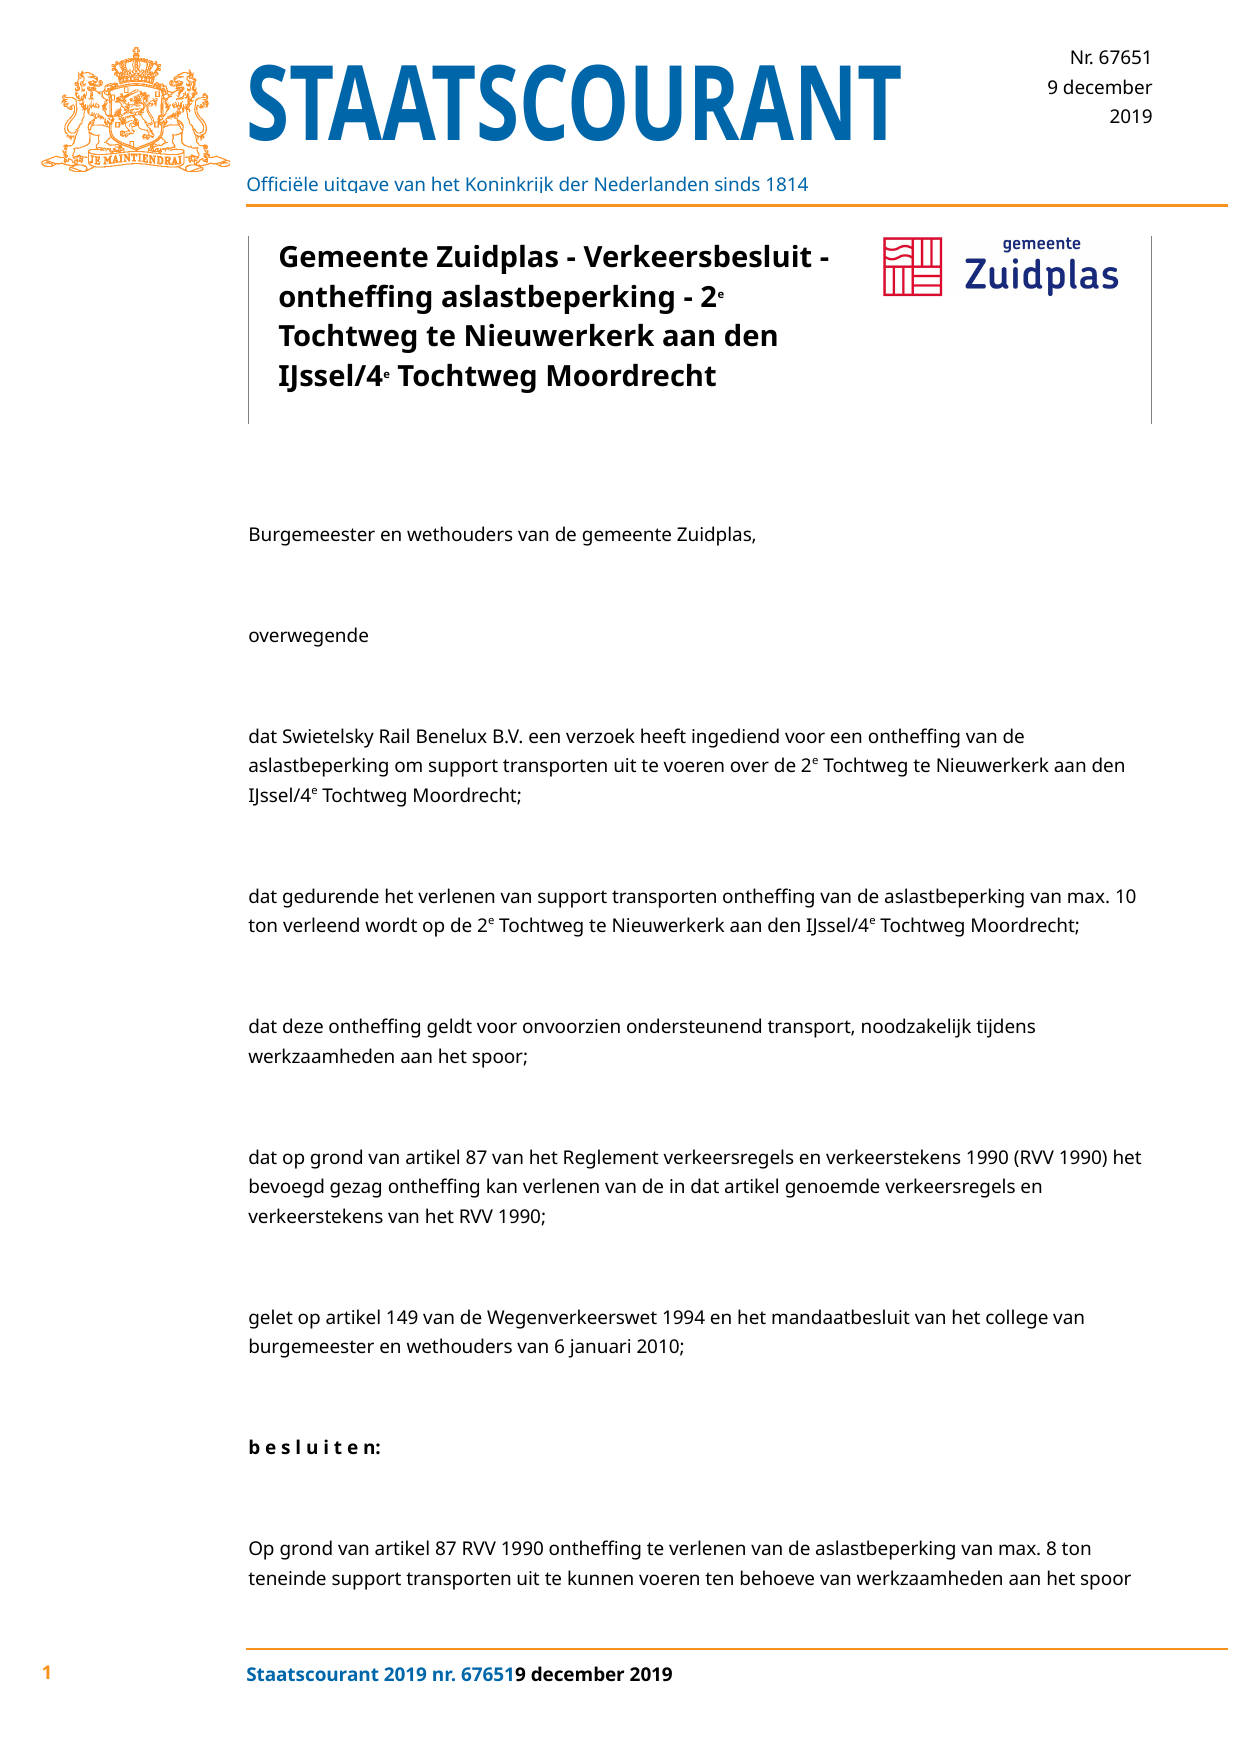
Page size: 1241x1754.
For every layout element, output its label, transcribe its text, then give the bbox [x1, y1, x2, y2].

table_header Gemeente Zuidplas - Verkeersbesluit - ontheffing aslastbeperking - 2e Tochtweg te Nieuwerkerk aan den IJssel/4e Tochtweg Moordrecht [249, 236, 850, 424]
text Burgemeester en wethouders van de gemeente Zuidplas, [248, 521, 1152, 547]
table_header [850, 236, 1151, 424]
picture [41, 47, 231, 172]
text gelet op artikel 149 van de Wegenverkeerswet 1994 en het mandaatbesluit van het college van burgemeester en wethouders van 6 januari 2010; [248, 1304, 1152, 1359]
text dat gedurende het verlenen van support transporten ontheffing van de aslastbeperking van max. 10 ton verleend wordt op de 2e Tochtweg te Nieuwerkerk aan den IJssel/4e Tochtweg Moordrecht; [248, 883, 1152, 938]
text dat Swietelsky Rail Benelux B.V. een verzoek heeft ingediend voor een ontheffing van de aslastbeperking om support transporten uit te voeren over de 2e Tochtweg te Nieuwerkerk aan den IJssel/4e Tochtweg Moordrecht; [248, 723, 1152, 808]
text overwegende [248, 622, 1152, 648]
picture [882, 236, 1119, 297]
text b e s l u i t e n: [248, 1434, 1152, 1460]
text Op grond van artikel 87 RVV 1990 ontheffing te verlenen van de aslastbeperking van max. 8 ton teneinde support transporten uit te kunnen voeren ten behoeve van werkzaamheden aan het spoor [248, 1535, 1152, 1590]
text dat deze ontheffing geldt voor onvoorzien ondersteunend transport, noodzakelijk tijdens werkzaamheden aan het spoor; [248, 1013, 1152, 1069]
text dat op grond van artikel 87 van het Reglement verkeersregels en verkeerstekens 1990 (RVV 1990) het bevoegd gezag ontheffing kan verlenen van de in dat artikel genoemde verkeersregels en verkeerstekens van het RVV 1990; [248, 1144, 1152, 1229]
